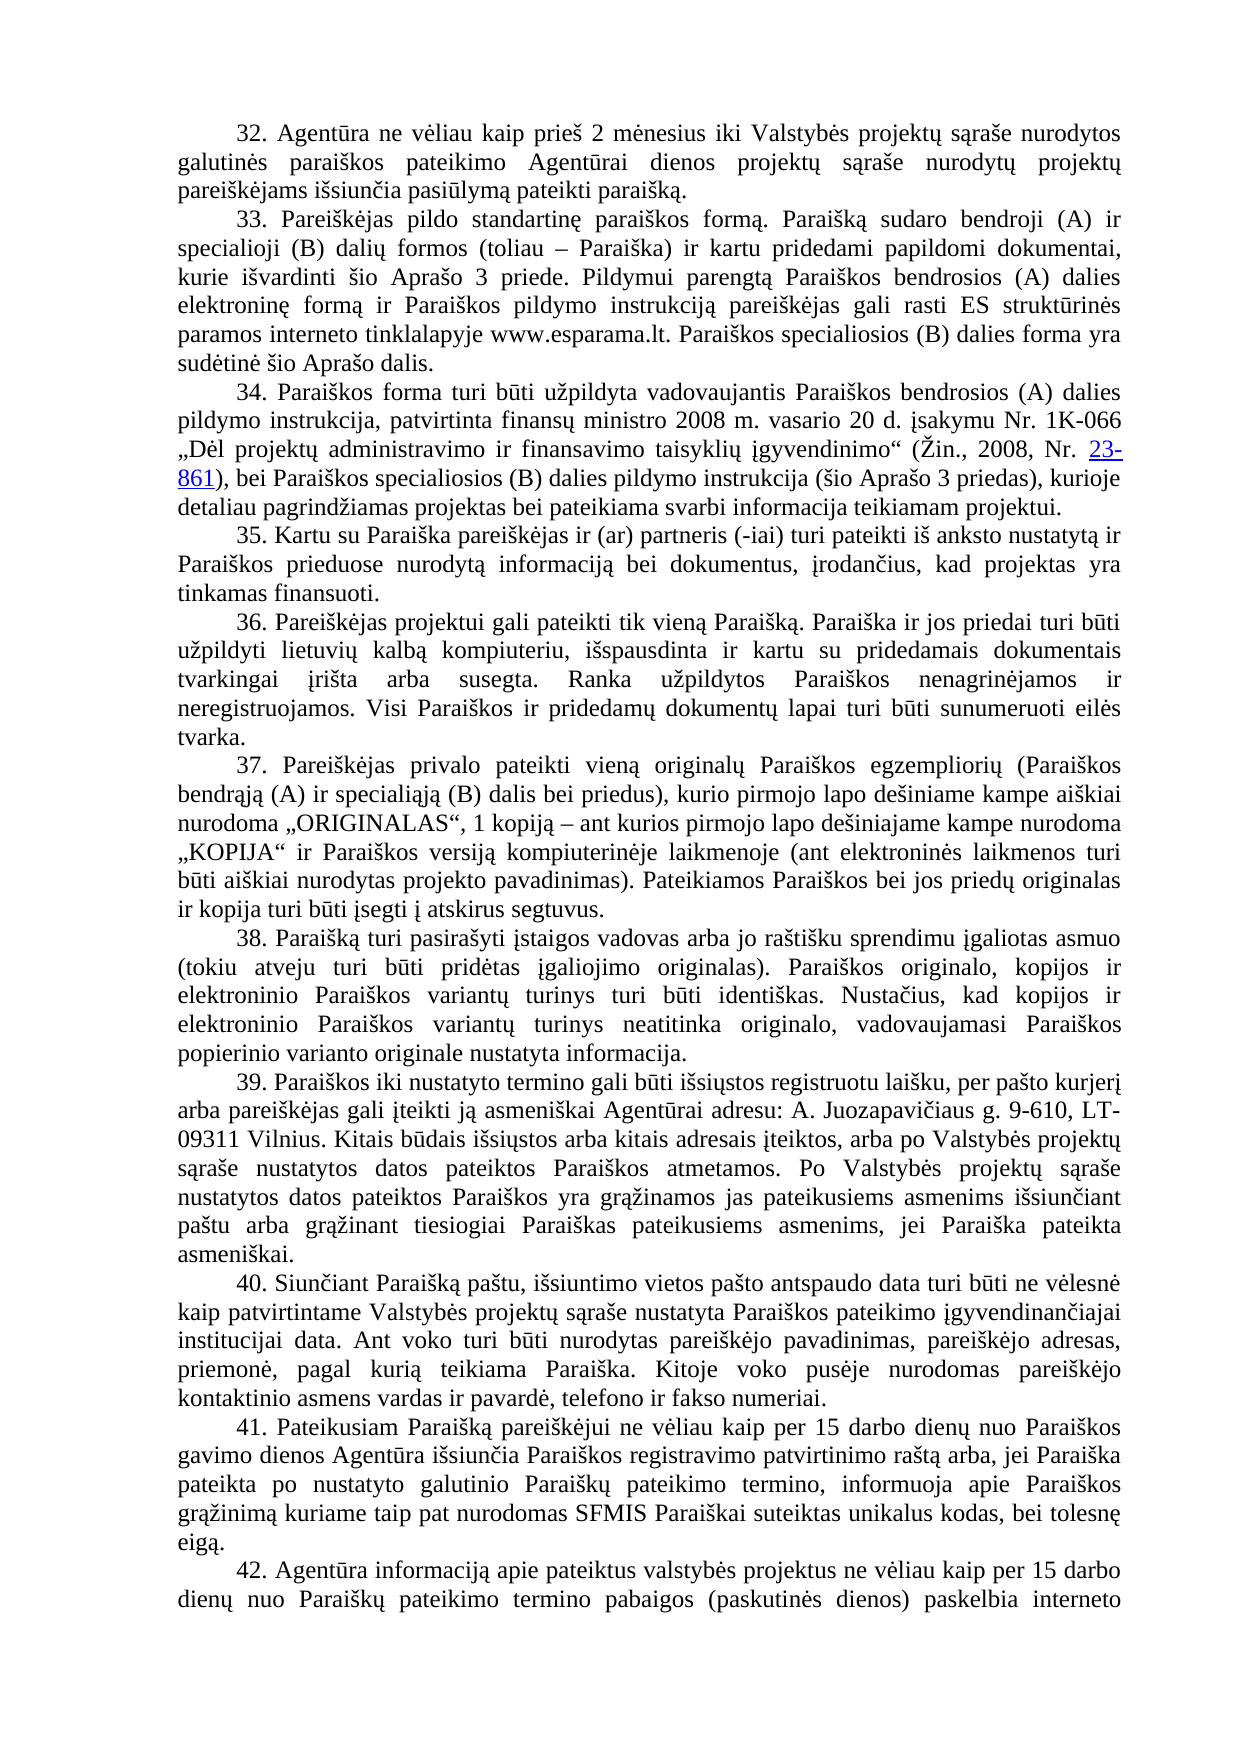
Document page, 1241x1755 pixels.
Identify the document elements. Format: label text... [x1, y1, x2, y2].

text 39. Paraiškos iki nustatyto termino gali būti išsiųstos registruotu laišku, per pašto kurjerį arba pareiškėjas gali įteikti ją asmeniškai Agentūrai adresu: A. Juozapavičiaus g. 9-610, LT-09311 Vilnius. Kitais būdais išsiųstos arba kitais adresais įteiktos, arba po Valstybės projektų sąraše nustatytos datos pateiktos Paraiškos atmetamos. Po Valstybės projektų sąraše nustatytos datos pateiktos Paraiškos yra grąžinamos jas pateikusiems asmenims išsiunčiant paštu arba grąžinant tiesiogiai Paraiškas pateikusiems asmenims, jei Paraiška pateikta asmeniškai. [177, 1067, 1122, 1268]
text 34. Paraiškos forma turi būti užpildyta vadovaujantis Paraiškos bendrosios (A) dalies pildymo instrukcija, patvirtinta finansų ministro 2008 m. vasario 20 d. įsakymu Nr. 1K-066 „Dėl projektų administravimo ir finansavimo taisyklių įgyvendinimo“ (Žin., 2008, Nr. 23-861), bei Paraiškos specialiosios (B) dalies pildymo instrukcija (šio Aprašo 3 priedas), kurioje detaliau pagrindžiamas projektas bei pateikiama svarbi informacija teikiamam projektui. [177, 377, 1122, 521]
text 38. Paraišką turi pasirašyti įstaigos vadovas arba jo raštišku sprendimu įgaliotas asmuo (tokiu atveju turi būti pridėtas įgaliojimo originalas). Paraiškos originalo, kopijos ir elektroninio Paraiškos variantų turinys turi būti identiškas. Nustačius, kad kopijos ir elektroninio Paraiškos variantų turinys neatitinka originalo, vadovaujamasi Paraiškos popierinio varianto originale nustatyta informacija. [177, 923, 1122, 1067]
text 42. Agentūra informaciją apie pateiktus valstybės projektus ne vėliau kaip per 15 darbo dienų nuo Paraiškų pateikimo termino pabaigos (paskutinės dienos) paskelbia interneto [177, 1556, 1122, 1613]
text 36. Pareiškėjas projektui gali pateikti tik vieną Paraišką. Paraiška ir jos priedai turi būti užpildyti lietuvių kalbą kompiuteriu, išspausdinta ir kartu su pridedamais dokumentais tvarkingai įrišta arba susegta. Ranka užpildytos Paraiškos nenagrinėjamos ir neregistruojamos. Visi Paraiškos ir pridedamų dokumentų lapai turi būti sunumeruoti eilės tvarka. [177, 607, 1122, 751]
text 40. Siunčiant Paraišką paštu, išsiuntimo vietos pašto antspaudo data turi būti ne vėlesnė kaip patvirtintame Valstybės projektų sąraše nustatyta Paraiškos pateikimo įgyvendinančiajai institucijai data. Ant voko turi būti nurodytas pareiškėjo pavadinimas, pareiškėjo adresas, priemonė, pagal kurią teikiama Paraiška. Kitoje voko pusėje nurodomas pareiškėjo kontaktinio asmens vardas ir pavardė, telefono ir fakso numeriai. [177, 1268, 1122, 1412]
text 41. Pateikusiam Paraišką pareiškėjui ne vėliau kaip per 15 darbo dienų nuo Paraiškos gavimo dienos Agentūra išsiunčia Paraiškos registravimo patvirtinimo raštą arba, jei Paraiška pateikta po nustatyto galutinio Paraiškų pateikimo termino, informuoja apie Paraiškos grąžinimą kuriame taip pat nurodomas SFMIS Paraiškai suteiktas unikalus kodas, bei tolesnę eigą. [177, 1412, 1122, 1556]
text 32. Agentūra ne vėliau kaip prieš 2 mėnesius iki Valstybės projektų sąraše nurodytos galutinės paraiškos pateikimo Agentūrai dienos projektų sąraše nurodytų projektų pareiškėjams išsiunčia pasiūlymą pateikti paraišką. [177, 118, 1122, 204]
text 37. Pareiškėjas privalo pateikti vieną originalų Paraiškos egzempliorių (Paraiškos bendrąją (A) ir specialiąją (B) dalis bei priedus), kurio pirmojo lapo dešiniame kampe aiškiai nurodoma „ORIGINALAS“, 1 kopiją – ant kurios pirmojo lapo dešiniajame kampe nurodoma „KOPIJA“ ir Paraiškos versiją kompiuterinėje laikmenoje (ant elektroninės laikmenos turi būti aiškiai nurodytas projekto pavadinimas). Pateikiamos Paraiškos bei jos priedų originalas ir kopija turi būti įsegti į atskirus segtuvus. [177, 751, 1122, 923]
text 33. Pareiškėjas pildo standartinę paraiškos formą. Paraišką sudaro bendroji (A) ir specialioji (B) dalių formos (toliau – Paraiška) ir kartu pridedami papildomi dokumentai, kurie išvardinti šio Aprašo 3 priede. Pildymui parengtą Paraiškos bendrosios (A) dalies elektroninę formą ir Paraiškos pildymo instrukciją pareiškėjas gali rasti ES struktūrinės paramos interneto tinklalapyje www.esparama.lt. Paraiškos specialiosios (B) dalies forma yra sudėtinė šio Aprašo dalis. [177, 204, 1122, 377]
text 35. Kartu su Paraiška pareiškėjas ir (ar) partneris (-iai) turi pateikti iš anksto nustatytą ir Paraiškos prieduose nurodytą informaciją bei dokumentus, įrodančius, kad projektas yra tinkamas finansuoti. [177, 521, 1122, 607]
